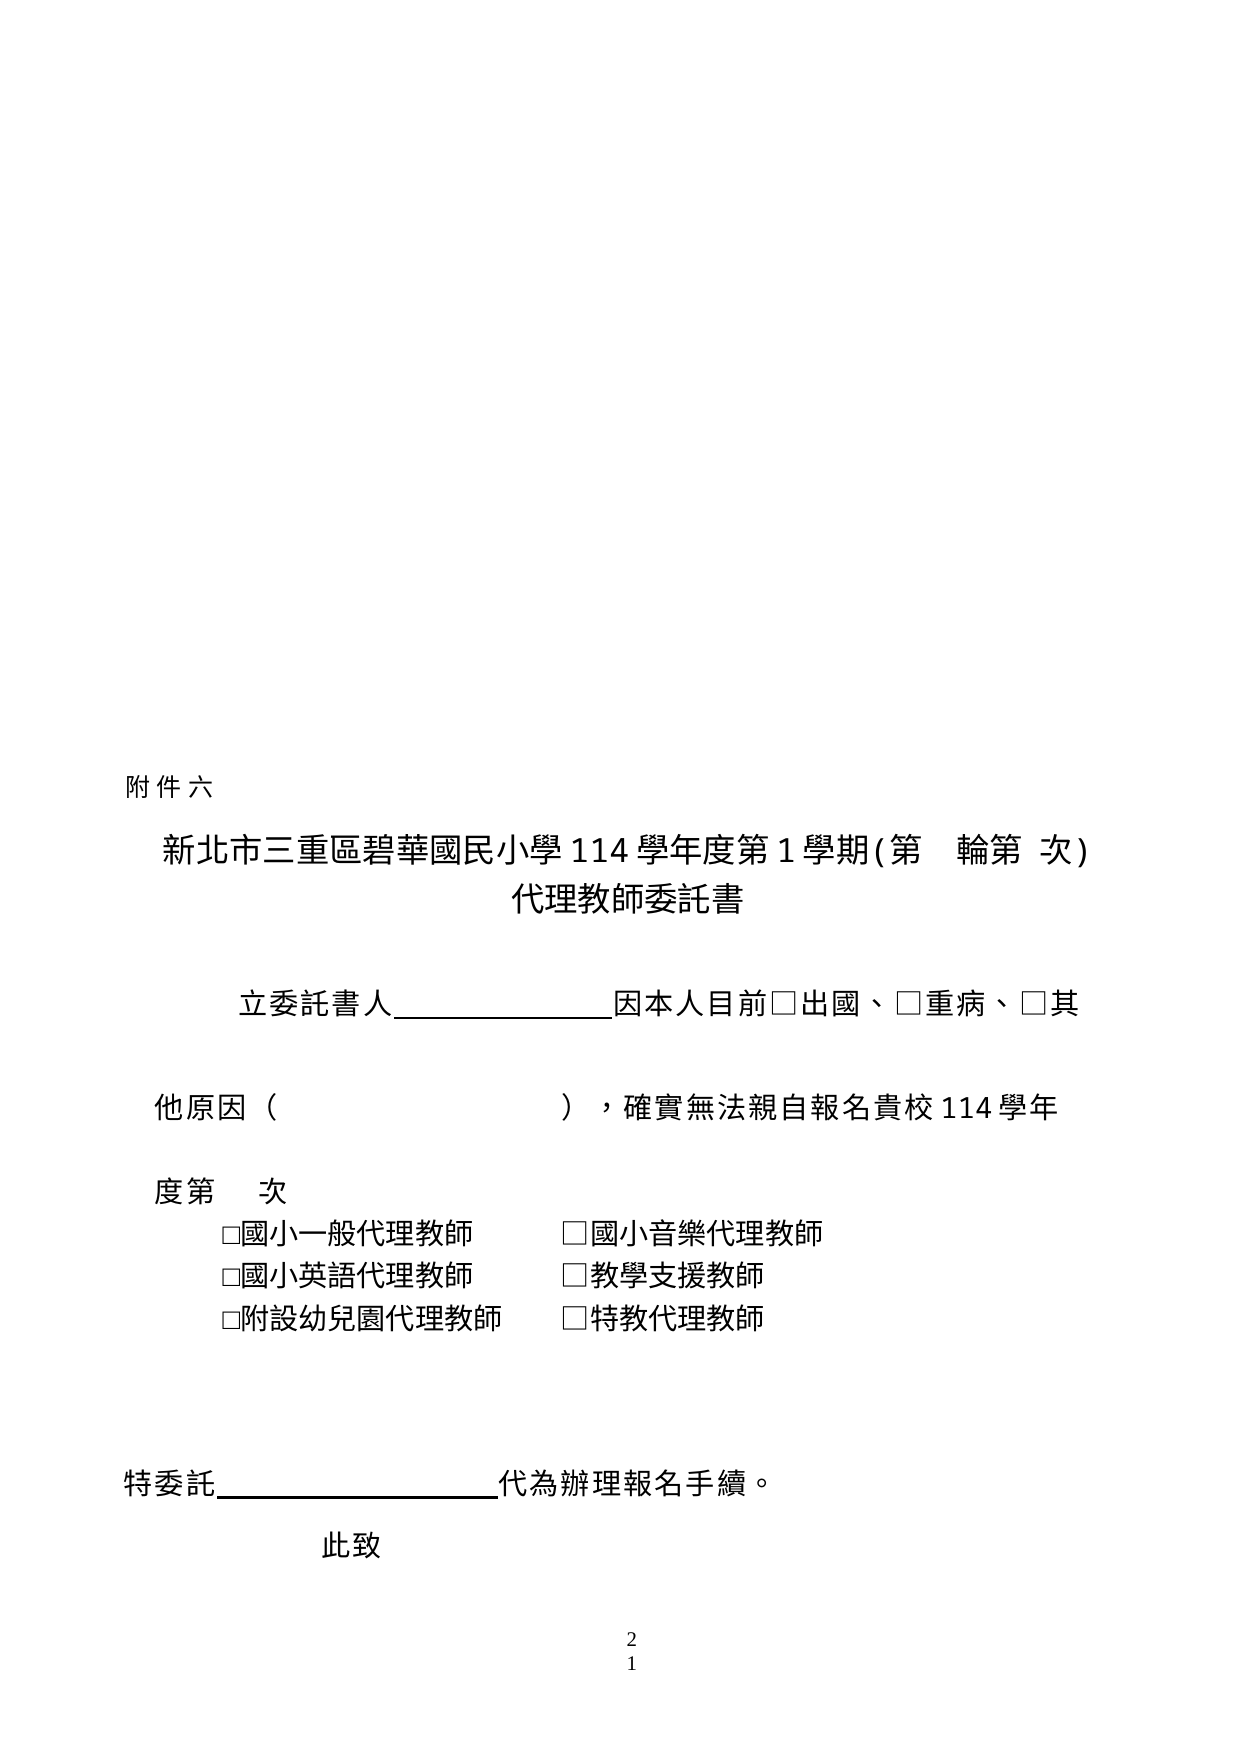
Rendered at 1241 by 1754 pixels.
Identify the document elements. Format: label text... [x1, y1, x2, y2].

text □附設幼兒園代理教師 □特教代理教師 [222, 1295, 1133, 1338]
text 代理教師委託書 [122, 872, 1133, 921]
text 附件六 [122, 743, 1133, 806]
text 新北市三重區碧華國民小學114學年度第1學期(第 輪第 次) [122, 824, 1133, 872]
text 特委託 代為辦理報名手續。 [122, 1440, 1084, 1502]
text □國小一般代理教師 □國小音樂代理教師 [222, 1210, 1133, 1253]
text □國小英語代理教師 □教學支援教師 [222, 1253, 1133, 1295]
text 此致 [122, 1502, 1133, 1565]
text 立委託書人 因本人目前□出國、□重病、□其他原因（ ），確實無法親自報名貴校114學年度第 次 [147, 960, 1084, 1210]
